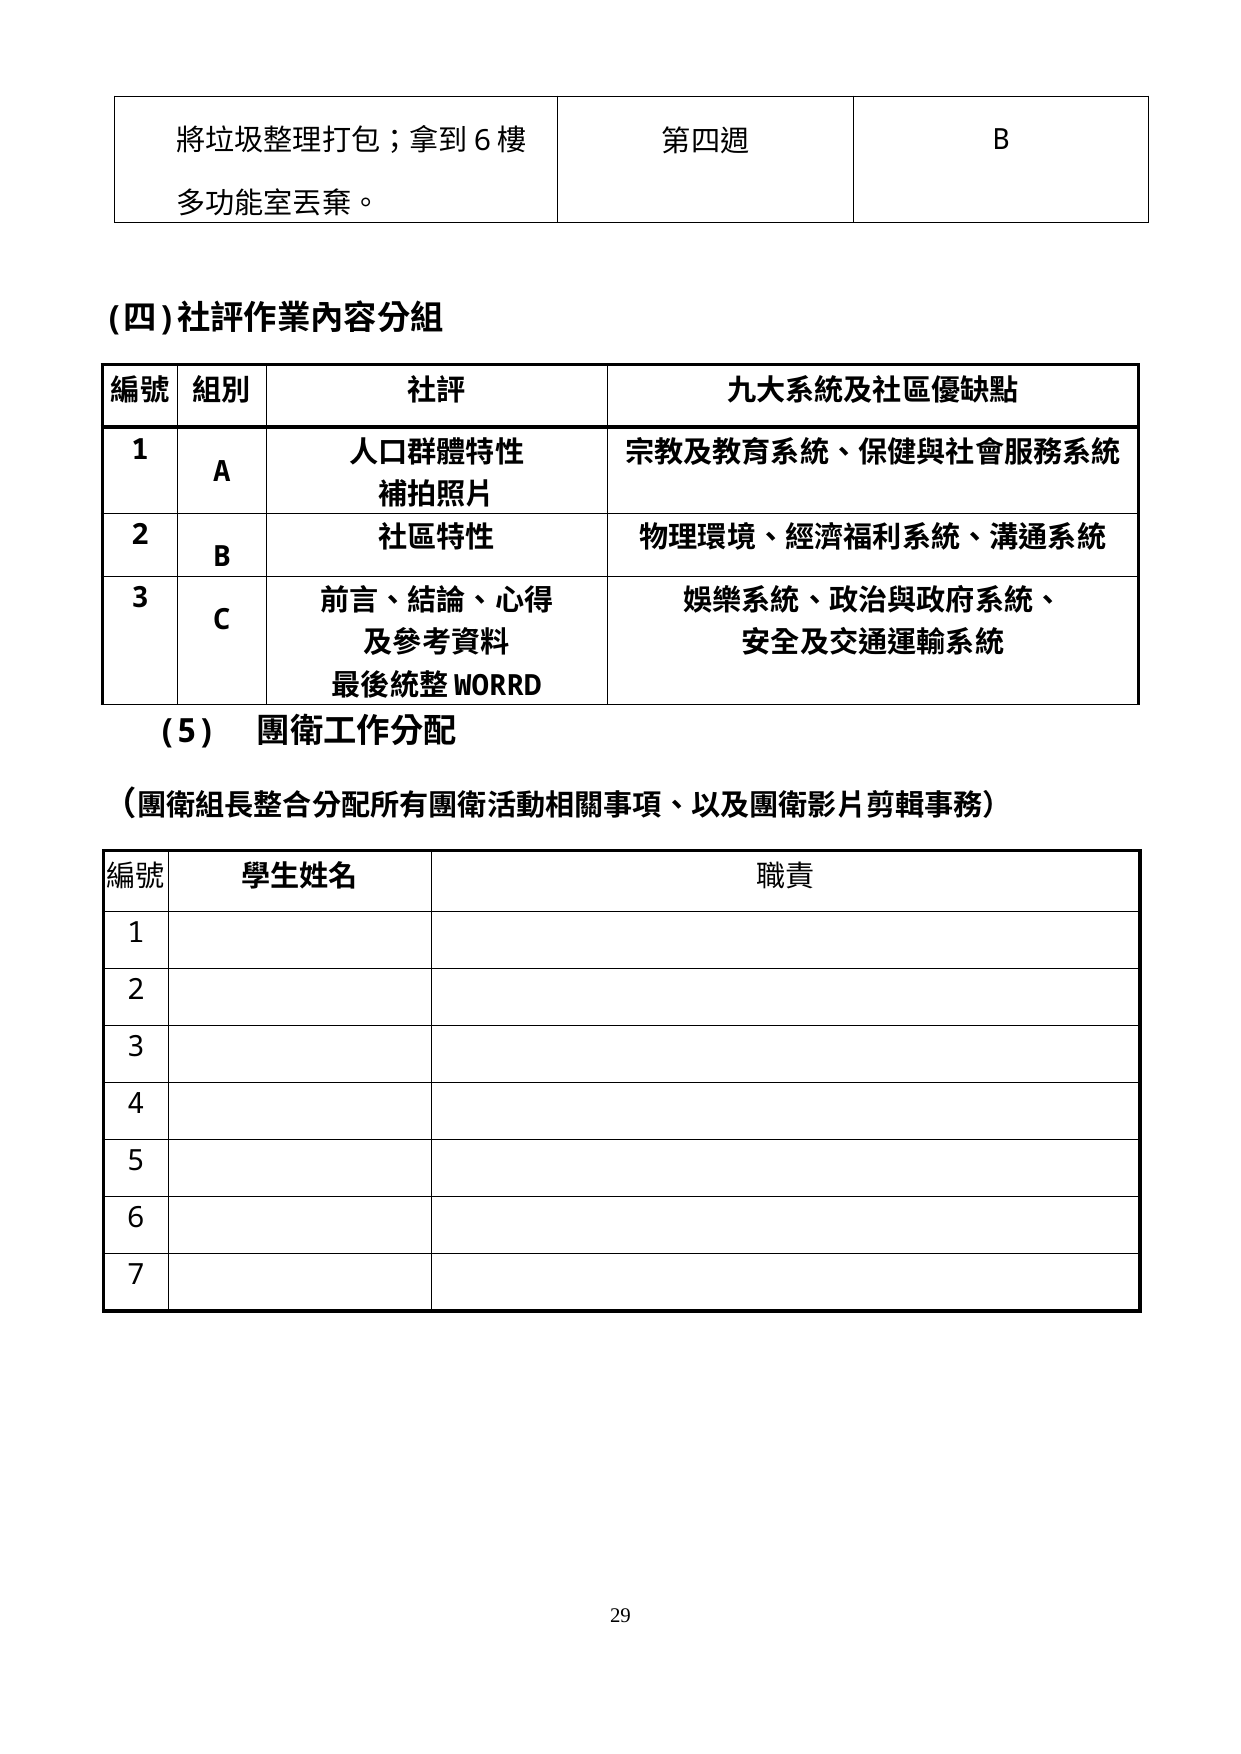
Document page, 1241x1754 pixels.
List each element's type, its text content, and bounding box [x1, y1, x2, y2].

table_cell 6 [105, 1197, 168, 1252]
table_cell C [178, 577, 266, 704]
table_cell B [178, 514, 266, 576]
table_header 編號 [105, 852, 168, 911]
list 團衛工作分配 [157, 705, 1137, 753]
table_cell [432, 1140, 1138, 1196]
table_header 組別 [178, 366, 266, 425]
table_cell A [178, 429, 266, 513]
table_cell [169, 1140, 431, 1196]
table_cell [169, 969, 431, 1025]
table_cell [169, 1083, 431, 1139]
table_cell [169, 1026, 431, 1082]
table_cell 1 [104, 429, 177, 513]
table_header 職責 [432, 852, 1138, 911]
table_cell 娛樂系統、政治與政府系統、 安全及交通運輸系統 [608, 577, 1137, 704]
table_cell 4 [105, 1083, 168, 1139]
table_cell [169, 1254, 431, 1309]
table_cell [169, 912, 431, 968]
table_header 社評 [267, 366, 607, 425]
table_cell 3 [104, 577, 177, 704]
table_cell [169, 1197, 431, 1252]
table_cell 社區特性 [267, 514, 607, 576]
table_header 九大系統及社區優缺點 [608, 366, 1137, 425]
table_header 學生姓名 [169, 852, 431, 911]
table_header 編號 [104, 366, 177, 425]
table_cell B [854, 97, 1148, 222]
table_cell [432, 969, 1138, 1025]
text (四)社評作業內容分組 [103, 291, 1137, 339]
table_cell [432, 1026, 1138, 1082]
table_cell 前言、結論、心得 及參考資料 最後統整WORRD [267, 577, 607, 704]
table_cell 1 [105, 912, 168, 968]
table_cell 2 [105, 969, 168, 1025]
table_cell 2 [104, 514, 177, 576]
table_cell 物理環境、經濟福利系統、溝通系統 [608, 514, 1137, 576]
table_cell [432, 912, 1138, 968]
table_cell 3 [105, 1026, 168, 1082]
table_cell [432, 1254, 1138, 1309]
text （團衛組長整合分配所有團衛活動相關事項、以及團衛影片剪輯事務） [103, 777, 1137, 825]
table_cell 7 [105, 1254, 168, 1309]
table_cell 5 [105, 1140, 168, 1196]
table_cell [432, 1197, 1138, 1252]
table_cell 宗教及教育系統、保健與社會服務系統 [608, 429, 1137, 513]
table_cell [432, 1083, 1138, 1139]
table_cell 將垃圾整理打包；拿到6樓多功能室丟棄。 [115, 97, 557, 222]
table_cell 第四週 [558, 97, 853, 222]
table_cell 人口群體特性 補拍照片 [267, 429, 607, 513]
